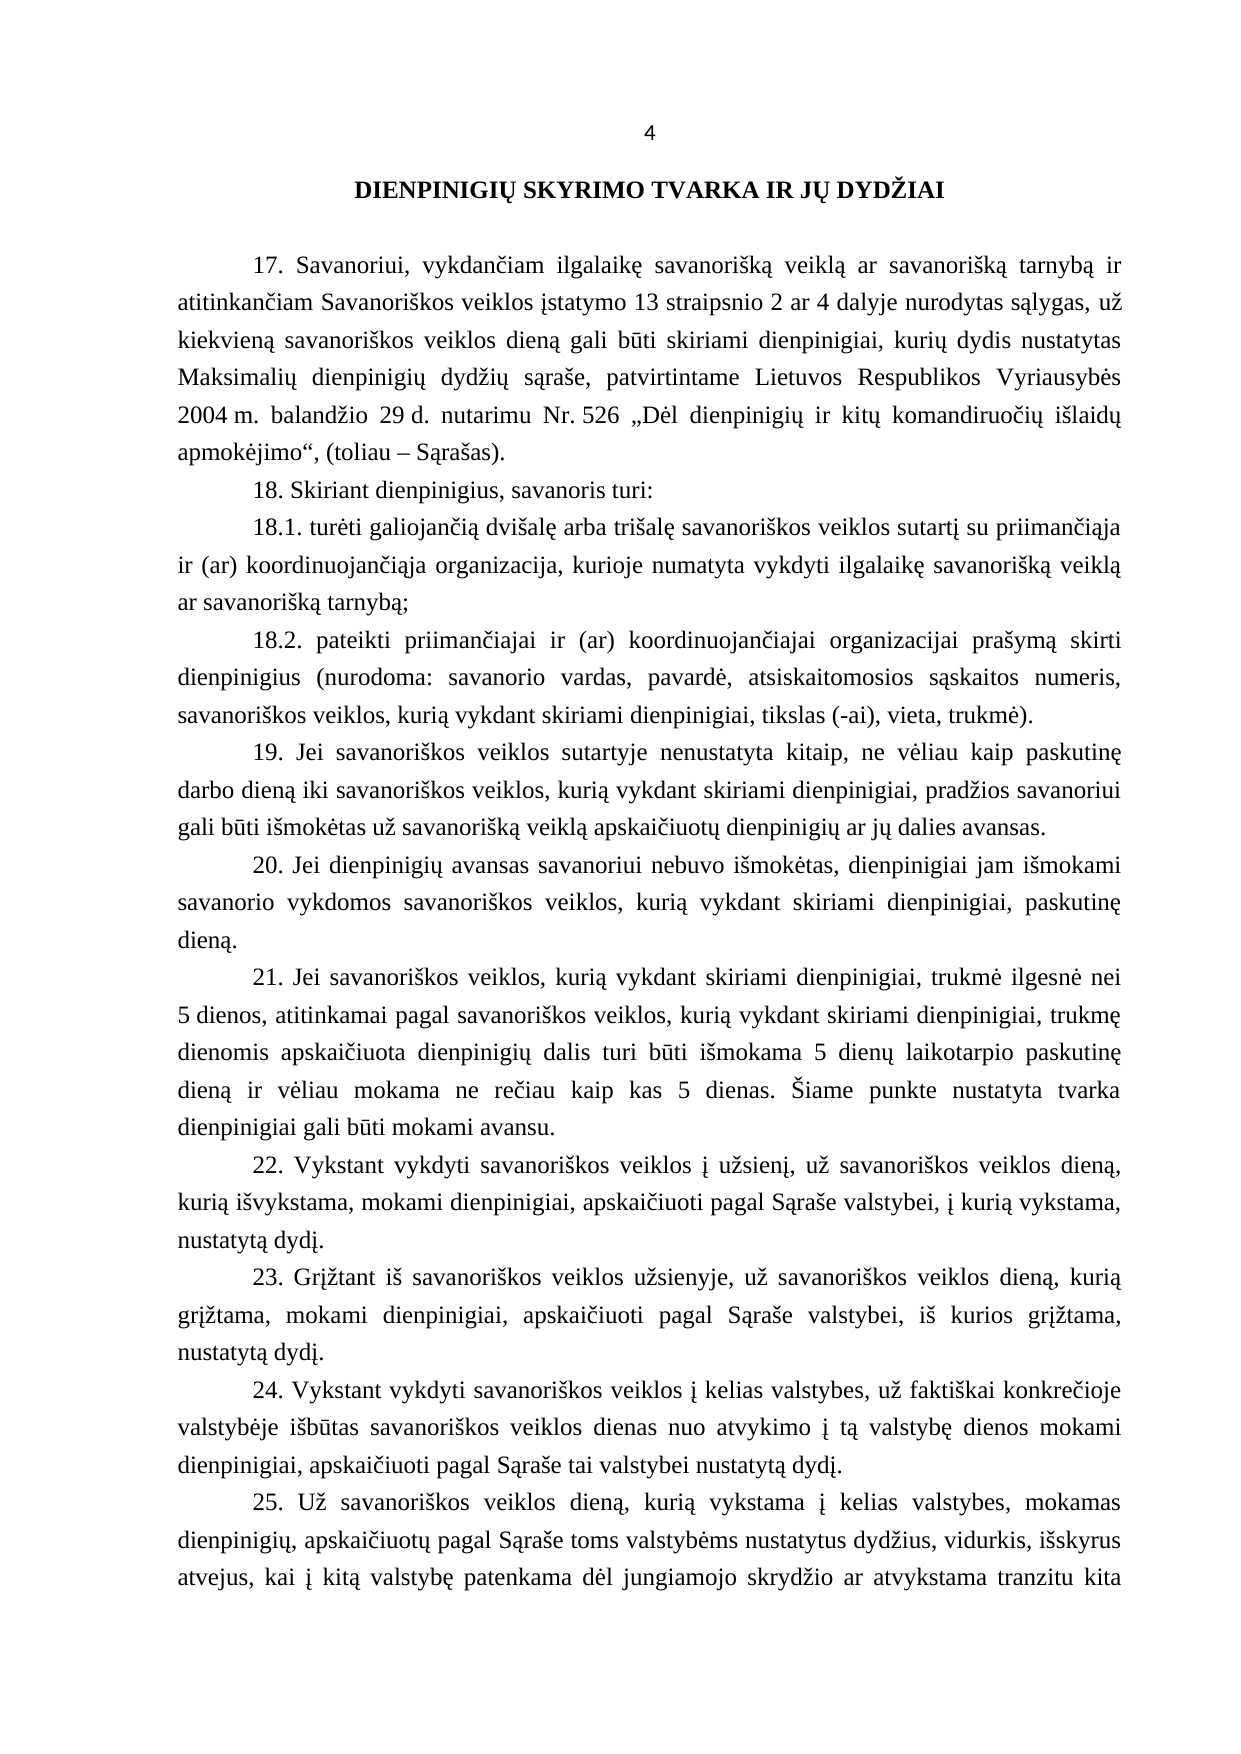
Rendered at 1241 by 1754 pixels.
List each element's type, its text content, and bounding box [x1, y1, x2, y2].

text 20. Jei dienpinigių avansas savanoriui nebuvo išmokėtas, dienpinigiai jam išmokami savanorio vykdomos savanoriškos veiklos, kurią vykdant skiriami dienpinigiai, paskutinę dieną. [177, 841, 1122, 954]
text 21. Jei savanoriškos veiklos, kurią vykdant skiriami dienpinigiai, trukmė ilgesnė nei 5 dienos, atitinkamai pagal savanoriškos veiklos, kurią vykdant skiriami dienpinigiai, trukmę dienomis apskaičiuota dienpinigių dalis turi būti išmokama 5 dienų laikotarpio paskutinę dieną ir vėliau mokama ne rečiau kaip kas 5 dienas. Šiame punkte nustatyta tvarka dienpinigiai gali būti mokami avansu. [177, 954, 1122, 1141]
text 25. Už savanoriškos veiklos dieną, kurią vykstama į kelias valstybes, mokamas dienpinigių, apskaičiuotų pagal Sąraše toms valstybėms nustatytus dydžius, vidurkis, išskyrus atvejus, kai į kitą valstybę patenkama dėl jungiamojo skrydžio ar atvykstama tranzitu kita [177, 1479, 1122, 1591]
text 18.1. turėti galiojančią dvišalę arba trišalę savanoriškos veiklos sutartį su priimančiąja ir (ar) koordinuojančiąja organizacija, kurioje numatyta vykdyti ilgalaikę savanorišką veiklą ar savanorišką tarnybą; [177, 504, 1122, 616]
text DIENPINIGIŲ SKYRIMO TVARKA IR JŲ DYDŽIAI [177, 175, 1122, 204]
text 18.2. pateikti priimančiajai ir (ar) koordinuojančiajai organizacijai prašymą skirti dienpinigius (nurodoma: savanorio vardas, pavardė, atsiskaitomosios sąskaitos numeris, savanoriškos veiklos, kurią vykdant skiriami dienpinigiai, tikslas (-ai), vieta, trukmė). [177, 616, 1122, 729]
text 24. Vykstant vykdyti savanoriškos veiklos į kelias valstybes, už faktiškai konkrečioje valstybėje išbūtas savanoriškos veiklos dienas nuo atvykimo į tą valstybę dienos mokami dienpinigiai, apskaičiuoti pagal Sąraše tai valstybei nustatytą dydį. [177, 1366, 1122, 1479]
text 23. Grįžtant iš savanoriškos veiklos užsienyje, už savanoriškos veiklos dieną, kurią grįžtama, mokami dienpinigiai, apskaičiuoti pagal Sąraše valstybei, iš kurios grįžtama, nustatytą dydį. [177, 1254, 1122, 1366]
text 18. Skiriant dienpinigius, savanoris turi: [177, 466, 1122, 504]
text 17. Savanoriui, vykdančiam ilgalaikę savanorišką veiklą ar savanorišką tarnybą ir atitinkančiam Savanoriškos veiklos įstatymo 13 straipsnio 2 ar 4 dalyje nurodytas sąlygas, už kiekvieną savanoriškos veiklos dieną gali būti skiriami dienpinigiai, kurių dydis nustatytas Maksimalių dienpinigių dydžių sąraše, patvirtintame Lietuvos Respublikos Vyriausybės 2004 m. balandžio 29 d. nutarimu Nr. 526 „Dėl dienpinigių ir kitų komandiruočių išlaidų apmokėjimo“, (toliau – Sąrašas). [177, 241, 1122, 466]
text 22. Vykstant vykdyti savanoriškos veiklos į užsienį, už savanoriškos veiklos dieną, kurią išvykstama, mokami dienpinigiai, apskaičiuoti pagal Sąraše valstybei, į kurią vykstama, nustatytą dydį. [177, 1141, 1122, 1254]
text 19. Jei savanoriškos veiklos sutartyje nenustatyta kitaip, ne vėliau kaip paskutinę darbo dieną iki savanoriškos veiklos, kurią vykdant skiriami dienpinigiai, pradžios savanoriui gali būti išmokėtas už savanorišką veiklą apskaičiuotų dienpinigių ar jų dalies avansas. [177, 729, 1122, 841]
